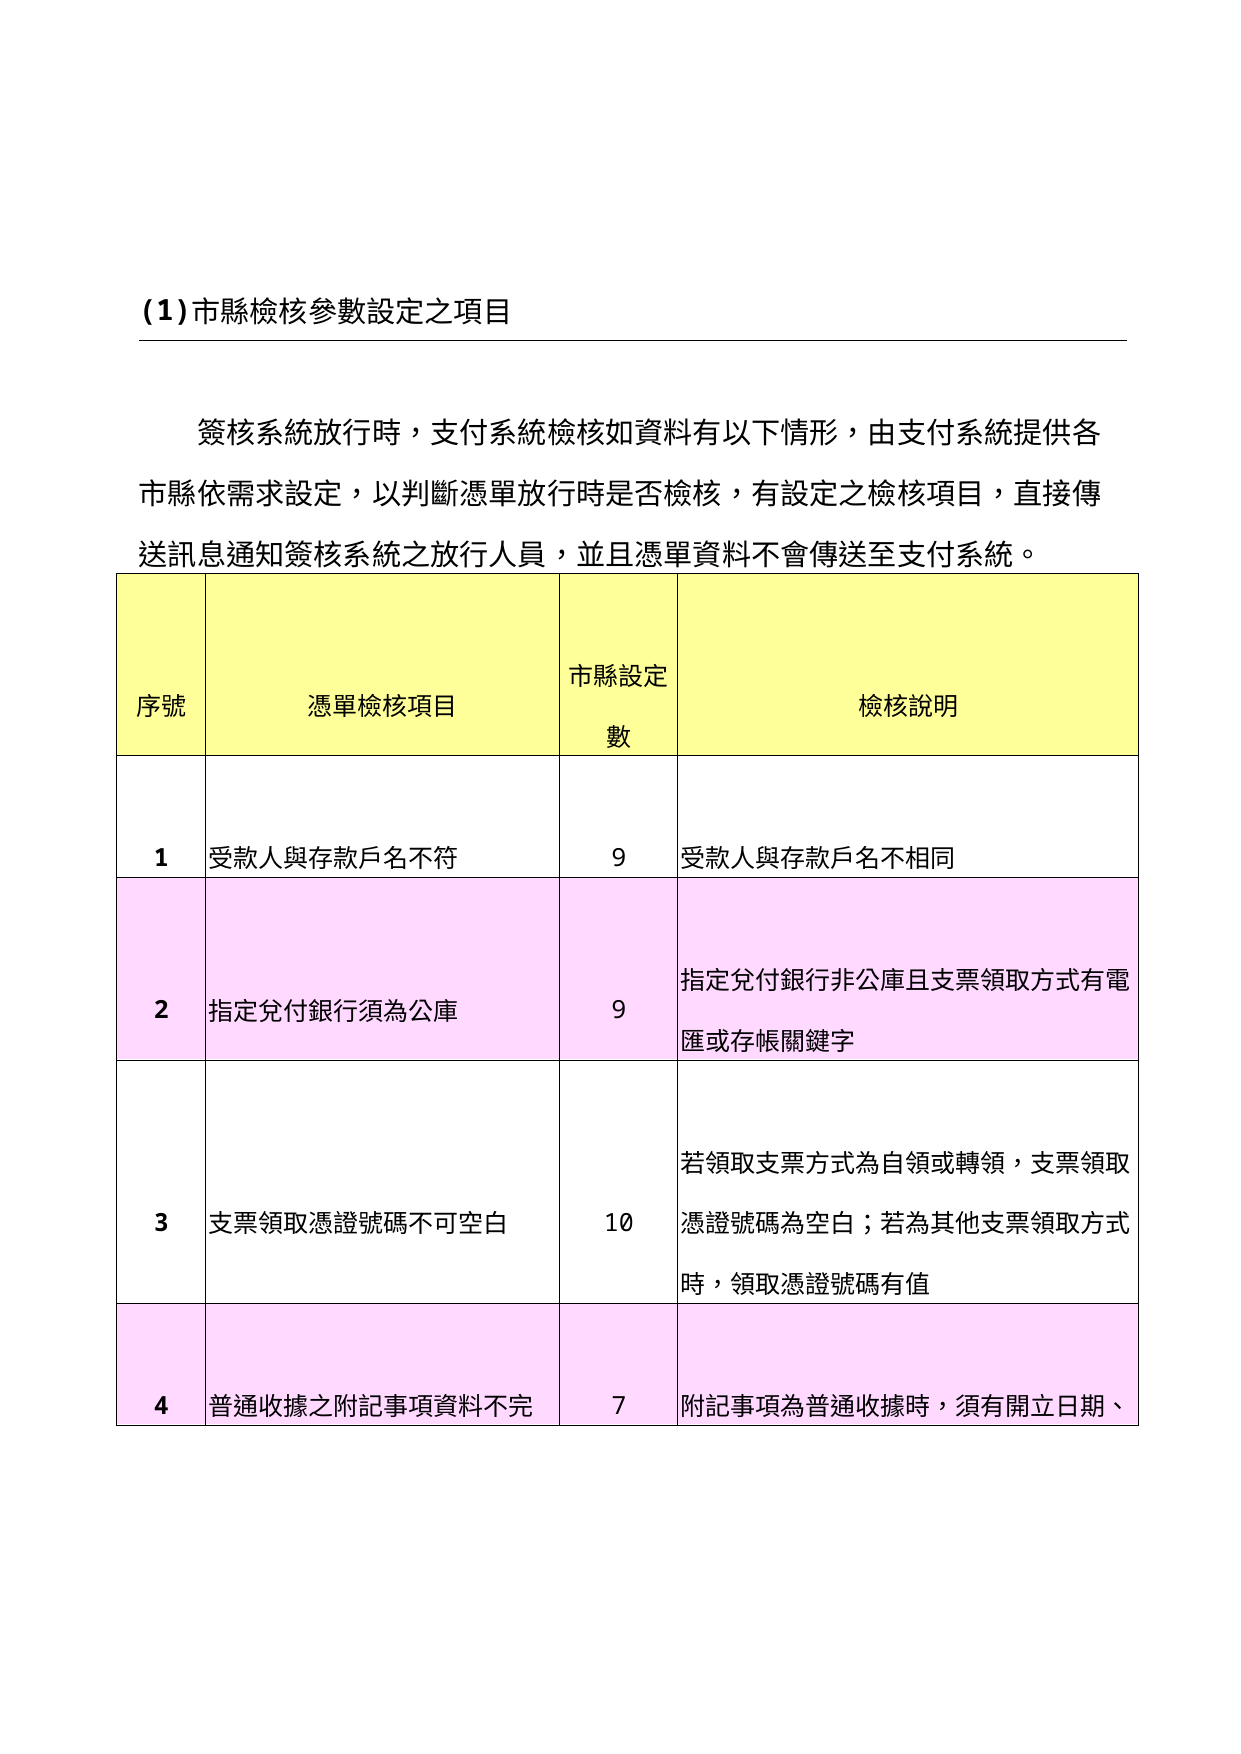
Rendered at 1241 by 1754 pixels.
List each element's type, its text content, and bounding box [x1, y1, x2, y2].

table_cell 受款人與存款戶名不符 [206, 756, 559, 877]
text 簽核系統放行時，支付系統檢核如資料有以下情形，由支付系統提供各市縣依需求設定，以判斷憑單放行時是否檢核，有設定之檢核項目，直接傳送訊息通知簽核系統之放行人員，並且憑單資料不會傳送至支付系統。 [138, 390, 1122, 573]
table_cell 附記事項為普通收據時，須有開立日期、 [678, 1304, 1138, 1424]
table_cell 普通收據之附記事項資料不完 [206, 1304, 559, 1424]
table_header 憑單檢核項目 [206, 574, 559, 755]
table_cell 3 [117, 1061, 205, 1303]
table_cell 受款人與存款戶名不相同 [678, 756, 1138, 877]
table_cell 支票領取憑證號碼不可空白 [206, 1061, 559, 1303]
table_cell 指定兌付銀行須為公庫 [206, 878, 559, 1059]
table_cell 若領取支票方式為自領或轉領，支票領取憑證號碼為空白；若為其他支票領取方式時，領取憑證號碼有值 [678, 1061, 1138, 1303]
table_cell 10 [560, 1061, 677, 1303]
table_cell 9 [560, 878, 677, 1059]
table_header 市縣設定數 [560, 574, 677, 755]
table_cell 1 [117, 756, 205, 877]
table_header 序號 [117, 574, 205, 755]
table_cell 7 [560, 1304, 677, 1424]
table_cell 9 [560, 756, 677, 877]
table_cell 指定兌付銀行非公庫且支票領取方式有電匯或存帳關鍵字 [678, 878, 1138, 1059]
list 市縣檢核參數設定之項目 [139, 269, 1127, 340]
table_header 檢核說明 [678, 574, 1138, 755]
table_cell 2 [117, 878, 205, 1059]
table_cell 4 [117, 1304, 205, 1424]
